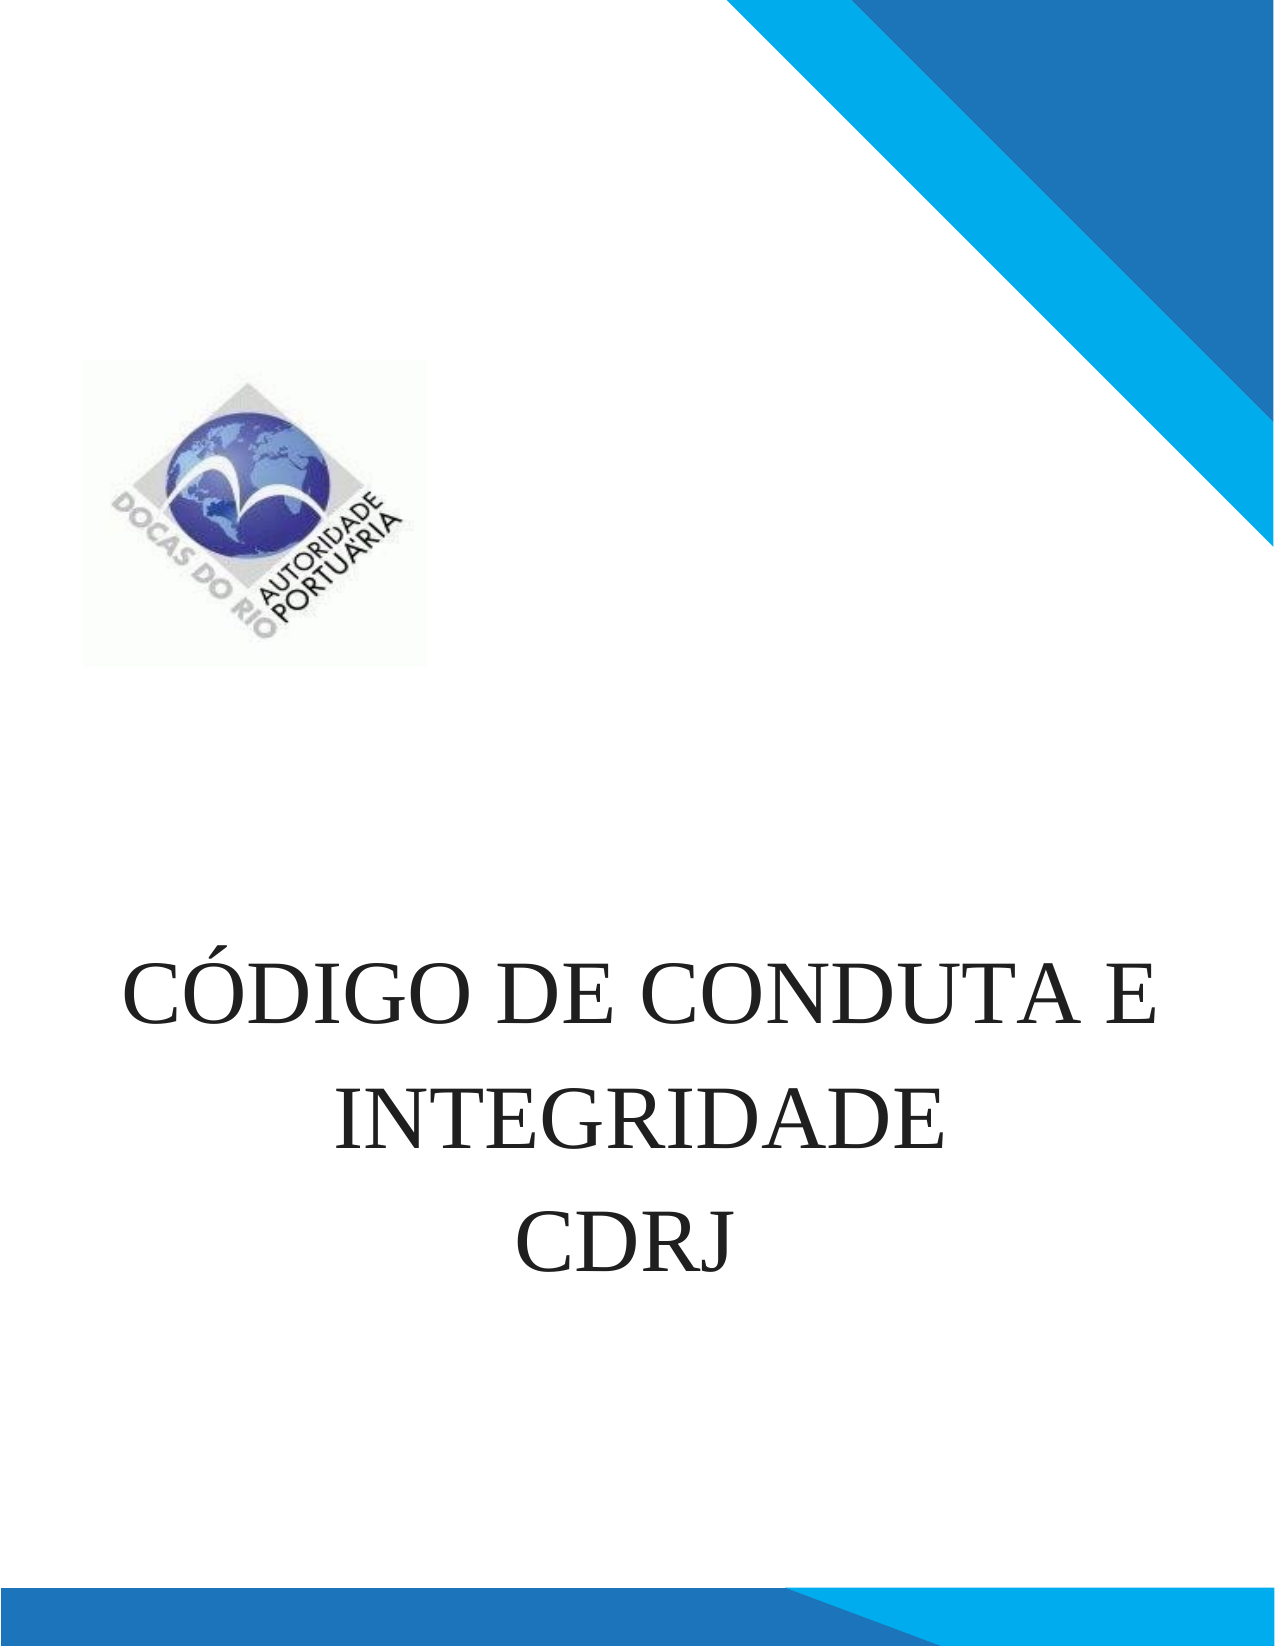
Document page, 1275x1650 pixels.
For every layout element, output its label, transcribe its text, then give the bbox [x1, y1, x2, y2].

text CDRJ [95, 1189, 1155, 1292]
text CÓDIGO DE CONDUTA E INTEGRIDADE [114, 939, 1167, 1168]
